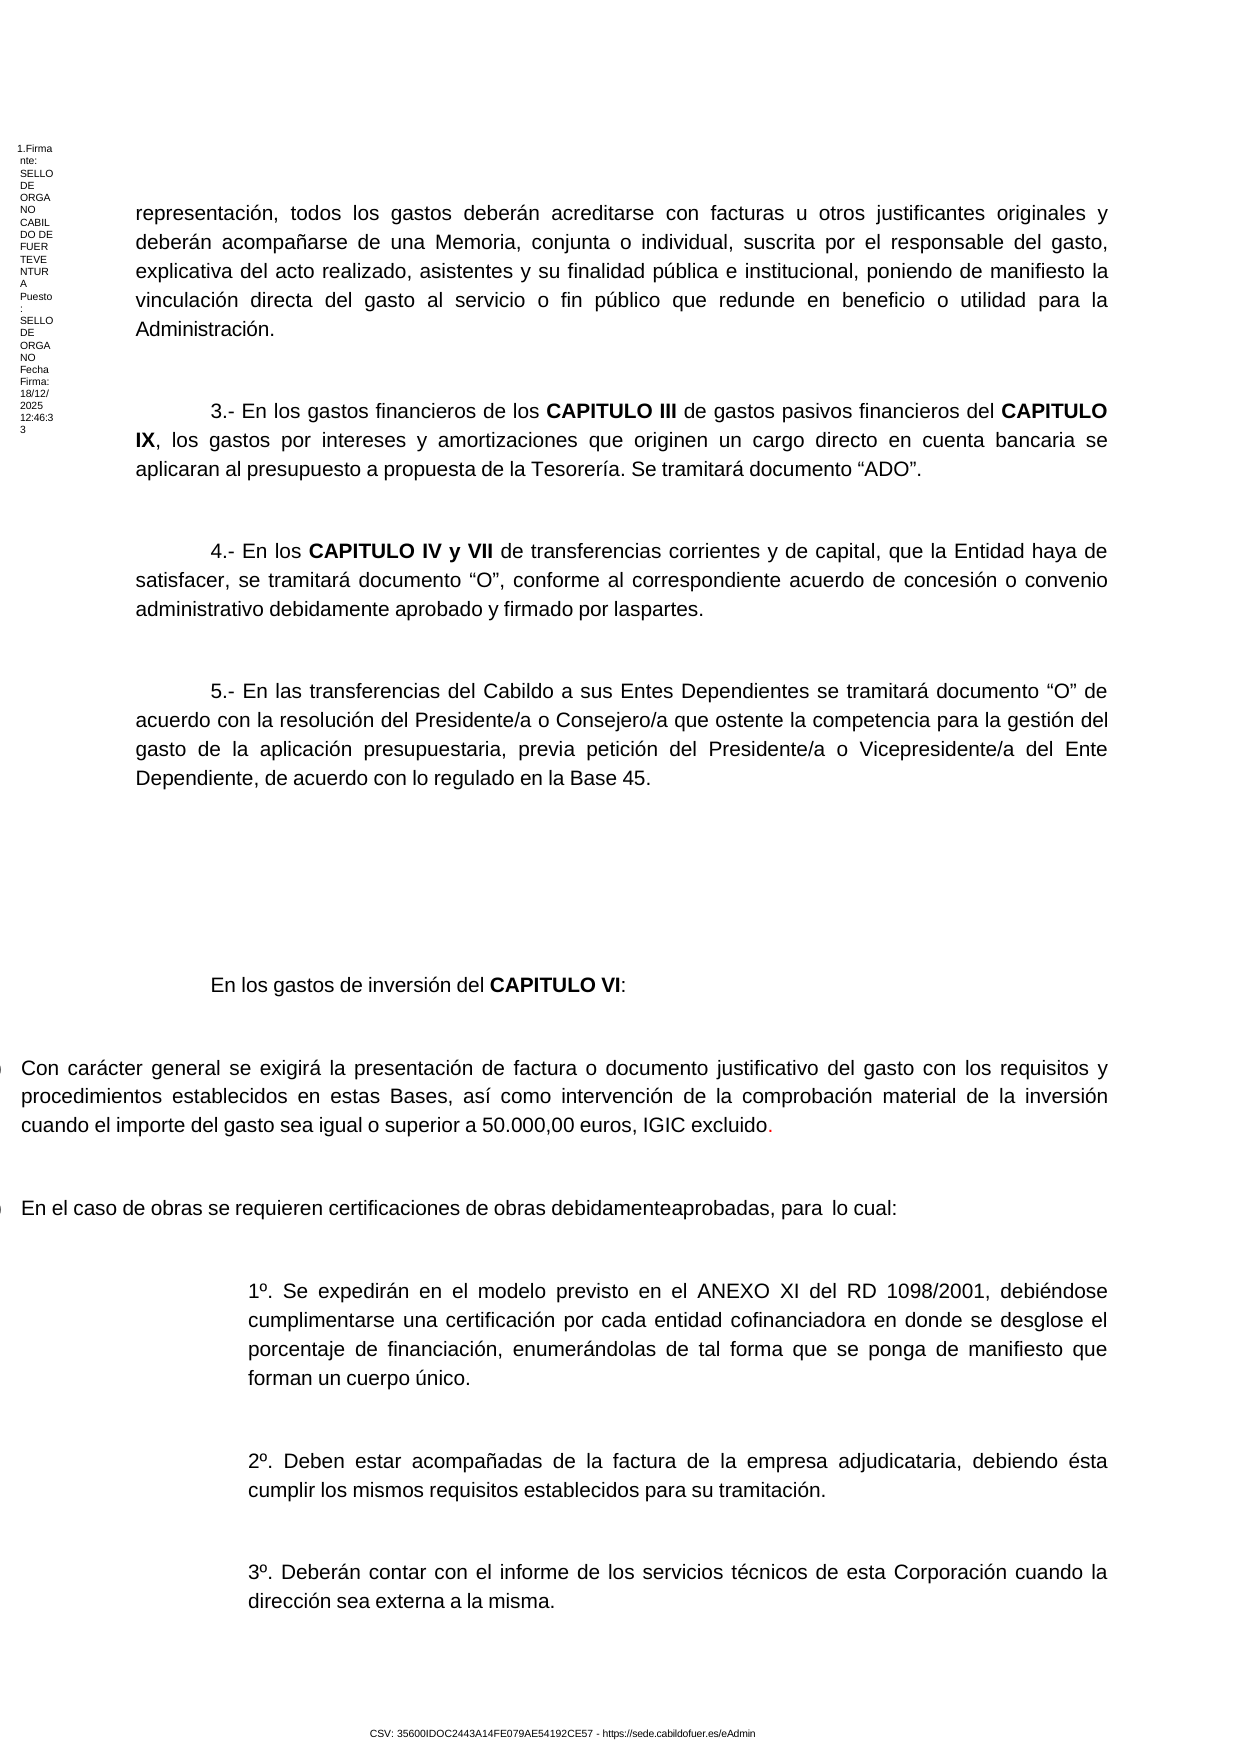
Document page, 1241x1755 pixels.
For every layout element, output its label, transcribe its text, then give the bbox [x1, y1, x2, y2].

list En el caso de obras se requieren certificaciones de obras debidamenteaprobadas, para lo cual: [0, 1196, 1108, 1220]
text representación, todos los gastos deberán acreditarse con facturas u otros justificantes originales y deberán acompañarse de una Memoria, conjunta o individual, suscrita por el responsable del gasto, explicativa del acto realizado, asistentes y su finalidad pública e institucional, poniendo de manifiesto la vinculación directa del gasto al servicio o fin público que redunde en beneficio o utilidad para la Administración. [135, 201, 1108, 341]
text En los gastos de inversión del CAPITULO VI: [210, 972, 1120, 997]
list Con carácter general se exigirá la presentación de factura o documento justificativo del gasto con los requisitos y procedimientos establecidos en estas Bases, así como intervención de la comprobación material de la inversión cuando el importe del gasto sea igual o superior a 50.000,00 euros, IGIC excluido. [0, 1055, 1108, 1137]
text 1º. Se expedirán en el modelo previsto en el ANEXO XI del RD 1098/2001, debiéndose cumplimentarse una certificación por cada entidad cofinanciadora en donde se desglose el porcentaje de financiación, enumerándolas de tal forma que se ponga de manifiesto que forman un cuerpo único. [248, 1279, 1108, 1390]
text 1.Firmante: SELLO DE ORGANO CABILDO DE FUERTEVENTURA Puesto: SELLO DE ORGANO [17, 143, 54, 363]
text Fecha Firma: 18/12/2025 12:46:33 [20, 364, 54, 436]
text 4.- En los CAPITULO IV y VII de transferencias corrientes y de capital, que la Entidad haya de satisfacer, se tramitará documento “O”, conforme al correspondiente acuerdo de concesión o convenio administrativo debidamente aprobado y firmado por laspartes. [135, 539, 1108, 621]
text 3º. Deberán contar con el informe de los servicios técnicos de esta Corporación cuando la dirección sea externa a la misma. [248, 1560, 1108, 1613]
text 5.- En las transferencias del Cabildo a sus Entes Dependientes se tramitará documento “O” de acuerdo con la resolución del Presidente/a o Consejero/a que ostente la competencia para la gestión del gasto de la aplicación presupuestaria, previa petición del Presidente/a o Vicepresidente/a del Ente Dependiente, de acuerdo con lo regulado en la Base 45. [135, 679, 1108, 790]
text 3.- En los gastos financieros de los CAPITULO III de gastos pasivos financieros del CAPITULO IX, los gastos por intereses y amortizaciones que originen un cargo directo en cuenta bancaria se aplicaran al presupuesto a propuesta de la Tesorería. Se tramitará documento “ADO”. [135, 399, 1108, 481]
text 2º. Deben estar acompañadas de la factura de la empresa adjudicataria, debiendo ésta cumplir los mismos requisitos establecidos para su tramitación. [248, 1448, 1108, 1502]
